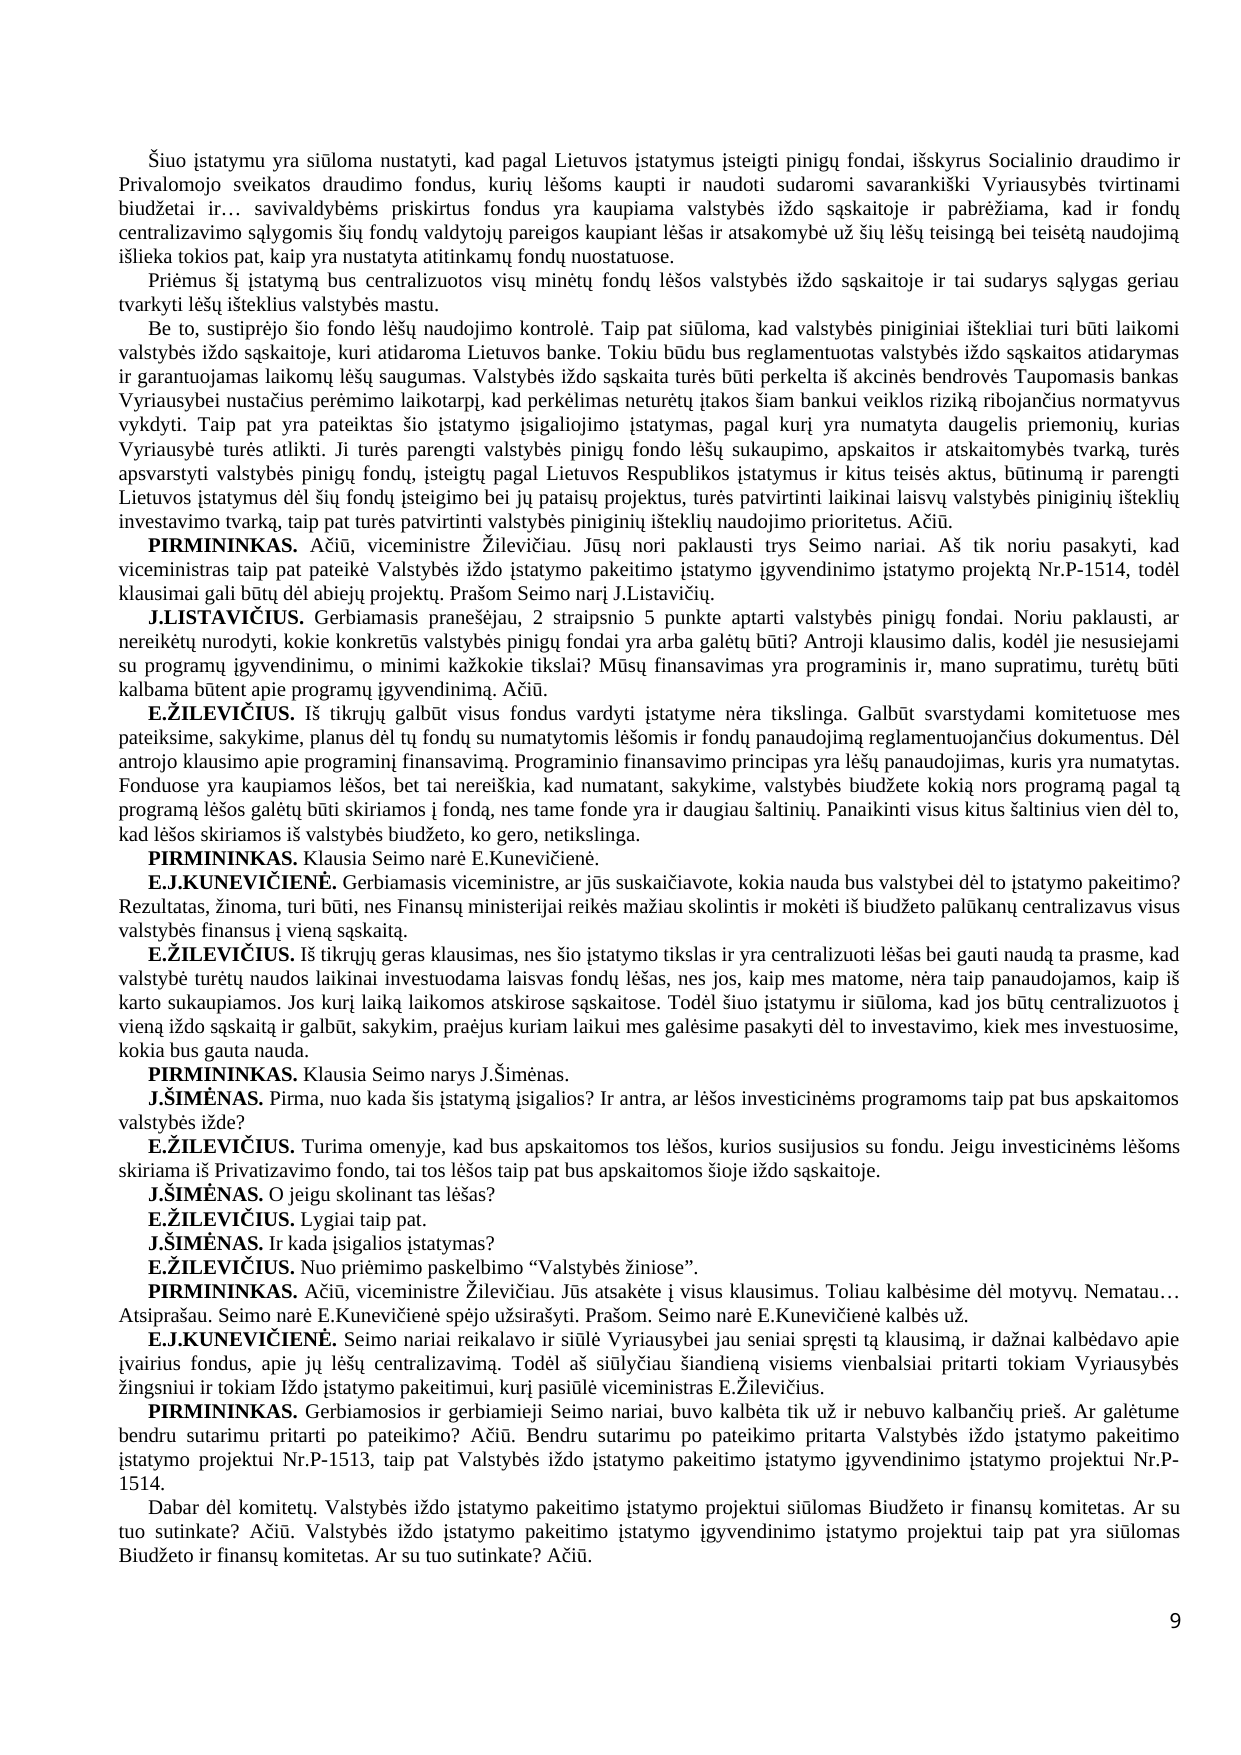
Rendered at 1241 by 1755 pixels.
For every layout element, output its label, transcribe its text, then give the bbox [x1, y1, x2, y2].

text PIRMININKAS. Klausia Seimo narė E.Kunevičienė. [118, 846, 1181, 869]
text Šiuo įstatymu yra siūloma nustatyti, kad pagal Lietuvos įstatymus įsteigti pinigų fondai, išskyrus Socialinio draudimo ir Privalomojo sveikatos draudimo fondus, kurių lėšoms kaupti ir naudoti sudaromi savarankiški Vyriausybės tvirtinami biudžetai ir… savivaldybėms priskirtus fondus yra kaupiama valstybės iždo sąskaitoje ir pabrėžiama, kad ir fondų centralizavimo sąlygomis šių fondų valdytojų pareigos kaupiant lėšas ir atsakomybė už šių lėšų teisingą bei teisėtą naudojimą išlieka tokios pat, kaip yra nustatyta atitinkamų fondų nuostatuose. [118, 148, 1181, 268]
text E.ŽILEVIČIUS. Lygiai taip pat. [118, 1206, 1181, 1231]
text Be to, sustiprėjo šio fondo lėšų naudojimo kontrolė. Taip pat siūloma, kad valstybės piniginiai ištekliai turi būti laikomi valstybės iždo sąskaitoje, kuri atidaroma Lietuvos banke. Tokiu būdu bus reglamentuotas valstybės iždo sąskaitos atidarymas ir garantuojamas laikomų lėšų saugumas. Valstybės iždo sąskaita turės būti perkelta iš akcinės bendrovės Taupomasis bankas Vyriausybei nustačius perėmimo laikotarpį, kad perkėlimas neturėtų įtakos šiam bankui veiklos riziką ribojančius normatyvus vykdyti. Taip pat yra pateiktas šio įstatymo įsigaliojimo įstatymas, pagal kurį yra numatyta daugelis priemonių, kurias Vyriausybė turės atlikti. Ji turės parengti valstybės pinigų fondo lėšų sukaupimo, apskaitos ir atskaitomybės tvarką, turės apsvarstyti valstybės pinigų fondų, įsteigtų pagal Lietuvos Respublikos įstatymus ir kitus teisės aktus, būtinumą ir parengti Lietuvos įstatymus dėl šių fondų įsteigimo bei jų pataisų projektus, turės patvirtinti laikinai laisvų valstybės piniginių išteklių investavimo tvarką, taip pat turės patvirtinti valstybės piniginių išteklių naudojimo prioritetus. Ačiū. [118, 316, 1181, 533]
text E.ŽILEVIČIUS. Nuo priėmimo paskelbimo “Valstybės žiniose”. [118, 1254, 1181, 1279]
text J.ŠIMĖNAS. Ir kada įsigalios įstatymas? [118, 1231, 1181, 1254]
text E.ŽILEVIČIUS. Turima omenyje, kad bus apskaitomos tos lėšos, kurios susijusios su fondu. Jeigu investicinėms lėšoms skiriama iš Privatizavimo fondo, tai tos lėšos taip pat bus apskaitomos šioje iždo sąskaitoje. [118, 1134, 1181, 1182]
text PIRMININKAS. Gerbiamosios ir gerbiamieji Seimo nariai, buvo kalbėta tik už ir nebuvo kalbančių prieš. Ar galėtume bendru sutarimu pritarti po pateikimo? Ačiū. Bendru sutarimu po pateikimo pritarta Valstybės iždo įstatymo pakeitimo įstatymo projektui Nr.P-1513, taip pat Valstybės iždo įstatymo pakeitimo įstatymo įgyvendinimo įstatymo projektui Nr.P-1514. [118, 1399, 1181, 1495]
text E.J.KUNEVIČIENĖ. Gerbiamasis viceministre, ar jūs suskaičiavote, kokia nauda bus valstybei dėl to įstatymo pakeitimo? Rezultatas, žinoma, turi būti, nes Finansų ministerijai reikės mažiau skolintis ir mokėti iš biudžeto palūkanų centralizavus visus valstybės finansus į vieną sąskaitą. [118, 869, 1181, 942]
text PIRMININKAS. Ačiū, viceministre Žilevičiau. Jūsų nori paklausti trys Seimo nariai. Aš tik noriu pasakyti, kad viceministras taip pat pateikė Valstybės iždo įstatymo pakeitimo įstatymo įgyvendinimo įstatymo projektą Nr.P-1514, todėl klausimai gali būtų dėl abiejų projektų. Prašom Seimo narį J.Listavičių. [118, 533, 1181, 605]
text PIRMININKAS. Klausia Seimo narys J.Šimėnas. [118, 1062, 1181, 1086]
text E.J.KUNEVIČIENĖ. Seimo nariai reikalavo ir siūlė Vyriausybei jau seniai spręsti tą klausimą, ir dažnai kalbėdavo apie įvairius fondus, apie jų lėšų centralizavimą. Todėl aš siūlyčiau šiandieną visiems vienbalsiai pritarti tokiam Vyriausybės žingsniui ir tokiam Iždo įstatymo pakeitimui, kurį pasiūlė viceministras E.Žilevičius. [118, 1327, 1181, 1399]
text E.ŽILEVIČIUS. Iš tikrųjų galbūt visus fondus vardyti įstatyme nėra tikslinga. Galbūt svarstydami komitetuose mes pateiksime, sakykime, planus dėl tų fondų su numatytomis lėšomis ir fondų panaudojimą reglamentuojančius dokumentus. Dėl antrojo klausimo apie programinį finansavimą. Programinio finansavimo principas yra lėšų panaudojimas, kuris yra numatytas. Fonduose yra kaupiamos lėšos, bet tai nereiškia, kad numatant, sakykime, valstybės biudžete kokią nors programą pagal tą programą lėšos galėtų būti skiriamos į fondą, nes tame fonde yra ir daugiau šaltinių. Panaikinti visus kitus šaltinius vien dėl to, kad lėšos skiriamos iš valstybės biudžeto, ko gero, netikslinga. [118, 701, 1181, 846]
text J.ŠIMĖNAS. Pirma, nuo kada šis įstatymą įsigalios? Ir antra, ar lėšos investicinėms programoms taip pat bus apskaitomos valstybės ižde? [118, 1086, 1181, 1134]
text Priėmus šį įstatymą bus centralizuotos visų minėtų fondų lėšos valstybės iždo sąskaitoje ir tai sudarys sąlygas geriau tvarkyti lėšų išteklius valstybės mastu. [118, 268, 1181, 316]
text E.ŽILEVIČIUS. Iš tikrųjų geras klausimas, nes šio įstatymo tikslas ir yra centralizuoti lėšas bei gauti naudą ta prasme, kad valstybė turėtų naudos laikinai investuodama laisvas fondų lėšas, nes jos, kaip mes matome, nėra taip panaudojamos, kaip iš karto sukaupiamos. Jos kurį laiką laikomos atskirose sąskaitose. Todėl šiuo įstatymu ir siūloma, kad jos būtų centralizuotos į vieną iždo sąskaitą ir galbūt, sakykim, praėjus kuriam laikui mes galėsime pasakyti dėl to investavimo, kiek mes investuosime, kokia bus gauta nauda. [118, 942, 1181, 1062]
text Dabar dėl komitetų. Valstybės iždo įstatymo pakeitimo įstatymo projektui siūlomas Biudžeto ir finansų komitetas. Ar su tuo sutinkate? Ačiū. Valstybės iždo įstatymo pakeitimo įstatymo įgyvendinimo įstatymo projektui taip pat yra siūlomas Biudžeto ir finansų komitetas. Ar su tuo sutinkate? Ačiū. [118, 1495, 1181, 1567]
text J.LISTAVIČIUS. Gerbiamasis pranešėjau, 2 straipsnio 5 punkte aptarti valstybės pinigų fondai. Noriu paklausti, ar nereikėtų nurodyti, kokie konkretūs valstybės pinigų fondai yra arba galėtų būti? Antroji klausimo dalis, kodėl jie nesusiejami su programų įgyvendinimu, o minimi kažkokie tikslai? Mūsų finansavimas yra programinis ir, mano supratimu, turėtų būti kalbama būtent apie programų įgyvendinimą. Ačiū. [118, 605, 1181, 701]
text J.ŠIMĖNAS. O jeigu skolinant tas lėšas? [118, 1182, 1181, 1206]
text PIRMININKAS. Ačiū, viceministre Žilevičiau. Jūs atsakėte į visus klausimus. Toliau kalbėsime dėl motyvų. Nematau… Atsiprašau. Seimo narė E.Kunevičienė spėjo užsirašyti. Prašom. Seimo narė E.Kunevičienė kalbės už. [118, 1279, 1181, 1327]
